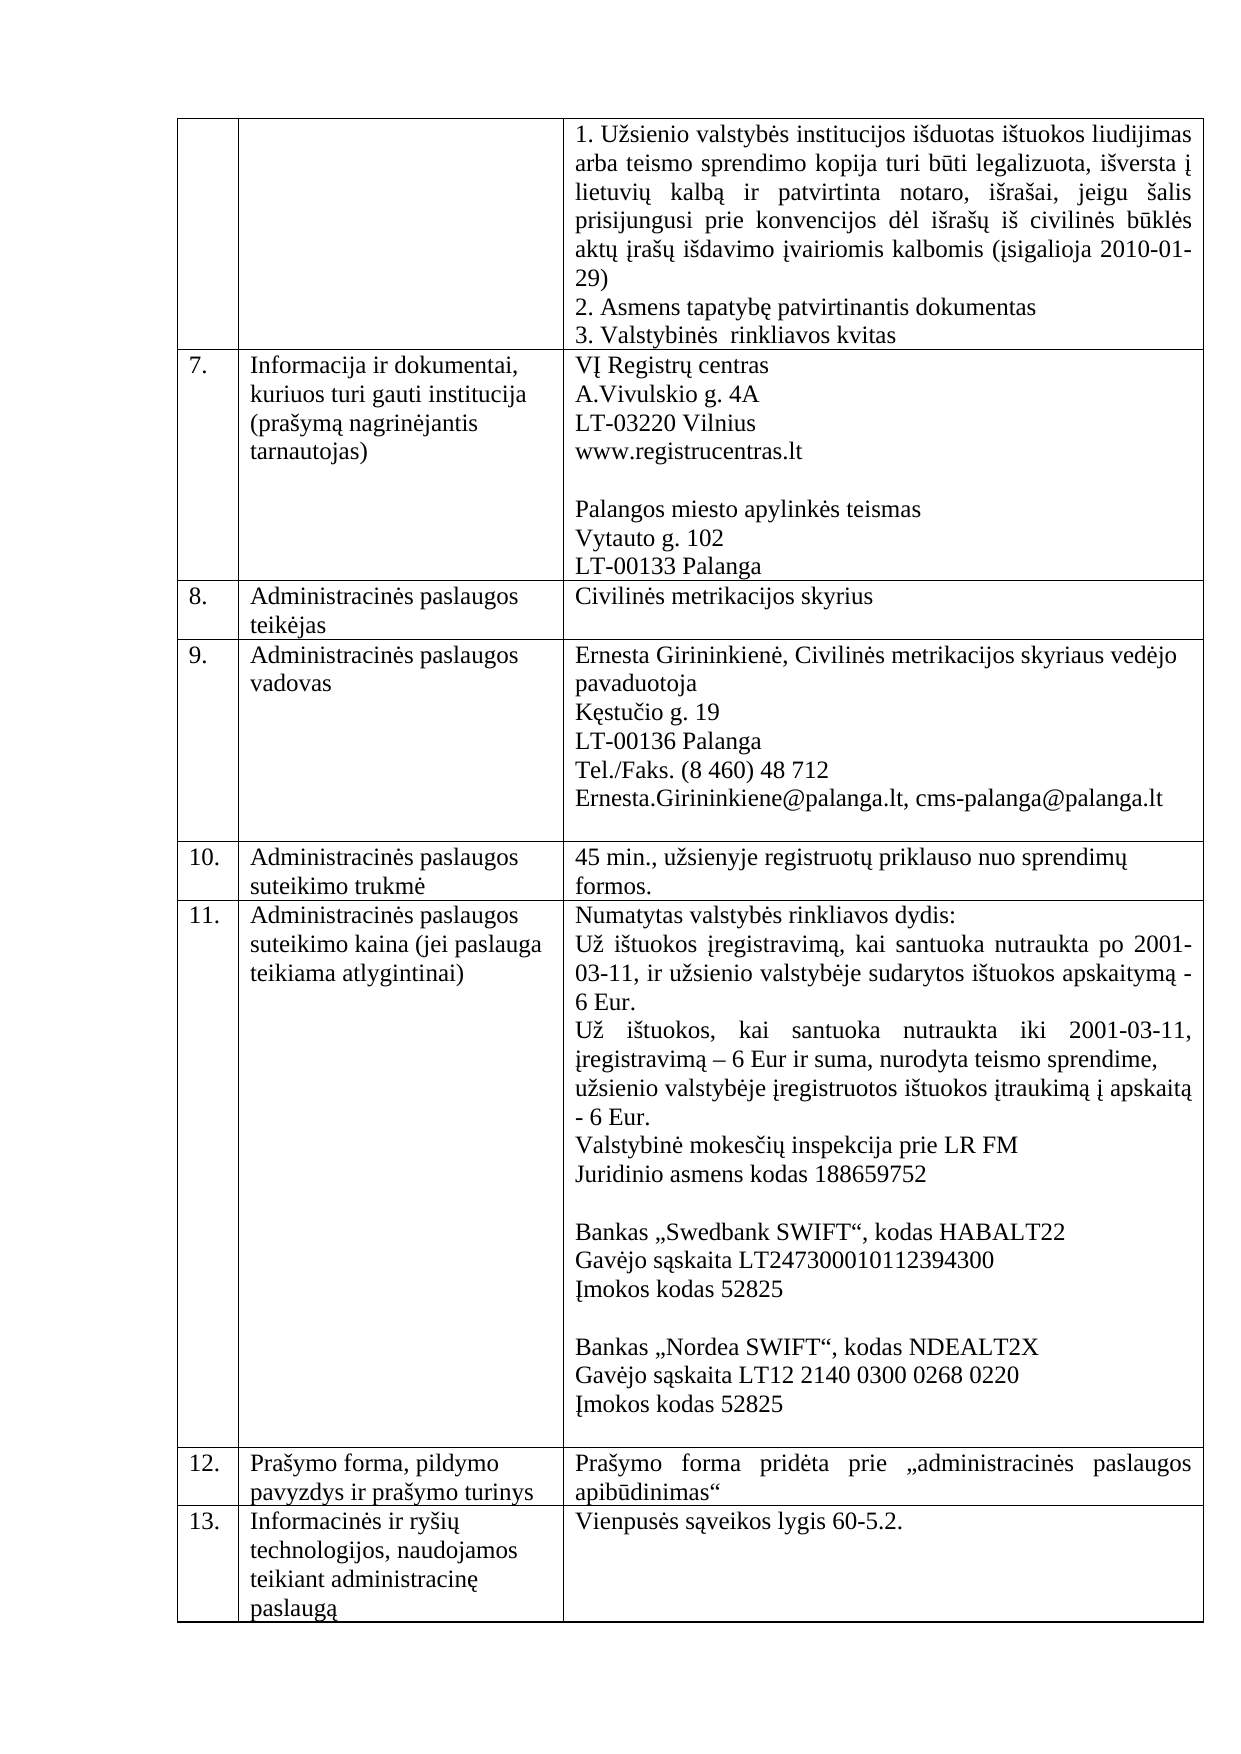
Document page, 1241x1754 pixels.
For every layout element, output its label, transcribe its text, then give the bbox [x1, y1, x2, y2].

table_cell [178, 119, 238, 349]
table_cell 8. [178, 581, 238, 639]
table_cell 10. [178, 842, 238, 899]
table_cell Prašymo forma pridėta prie „administracinės paslaugos apibūdinimas“ [564, 1448, 1203, 1505]
table_cell Administracinės paslaugos vadovas [239, 640, 563, 841]
table_cell 45 min., užsienyje registruotų priklauso nuo sprendimų formos. [564, 842, 1203, 899]
table_cell VĮ Registrų centras A.Vivulskio g. 4A LT-03220 Vilnius www.registrucentras.lt Palangos miesto apylinkės teismas Vytauto g. 102 LT-00133 Palanga [564, 350, 1203, 580]
table_cell 11. [178, 901, 238, 1447]
table_cell 9. [178, 640, 238, 841]
table_cell Informacija ir dokumentai, kuriuos turi gauti institucija (prašymą nagrinėjantis tarnautojas) [239, 350, 563, 580]
table_cell 13. [178, 1506, 238, 1621]
table_cell Ernesta Girininkienė, Civilinės metrikacijos skyriaus vedėjo pavaduotoja Kęstučio g. 19 LT-00136 Palanga Tel./Faks. (8 460) 48 712 Ernesta.Girininkiene@palanga.lt, cms-palanga@palanga.lt [564, 640, 1203, 841]
table_cell Administracinės paslaugos suteikimo kaina (jei paslauga teikiama atlygintinai) [239, 901, 563, 1447]
table_cell Informacinės ir ryšių technologijos, naudojamos teikiant administracinę paslaugą [239, 1506, 563, 1621]
table_cell Numatytas valstybės rinkliavos dydis: Už ištuokos įregistravimą, kai santuoka nutraukta po 2001-03-11, ir užsienio valstybėje sudarytos ištuokos apskaitymą - 6 Eur. Už ištuokos, kai santuoka nutraukta iki 2001-03-11, įregistravimą – 6 Eur ir suma, nurodyta teismo sprendime, užsienio valstybėje įregistruotos ištuokos įtraukimą į apskaitą - 6 Eur. Valstybinė mokesčių inspekcija prie LR FM Juridinio asmens kodas 188659752 Bankas „Swedbank SWIFT“, kodas HABALT22 Gavėjo sąskaita LT247300010112394300 Įmokos kodas 52825 Bankas „Nordea SWIFT“, kodas NDEALT2X Gavėjo sąskaita LT12 2140 0300 0268 0220 Įmokos kodas 52825 [564, 901, 1203, 1447]
table_cell Civilinės metrikacijos skyrius [564, 581, 1203, 639]
table_cell Prašymo forma, pildymo pavyzdys ir prašymo turinys [239, 1448, 563, 1505]
table_cell 7. [178, 350, 238, 580]
table_cell Administracinės paslaugos teikėjas [239, 581, 563, 639]
table_cell Vienpusės sąveikos lygis 60-5.2. [564, 1506, 1203, 1621]
table_cell 12. [178, 1448, 238, 1505]
table_cell [239, 119, 563, 349]
table_cell Administracinės paslaugos suteikimo trukmė [239, 842, 563, 899]
table_cell 1. Užsienio valstybės institucijos išduotas ištuokos liudijimas arba teismo sprendimo kopija turi būti legalizuota, išversta į lietuvių kalbą ir patvirtinta notaro, išrašai, jeigu šalis prisijungusi prie konvencijos dėl išrašų iš civilinės būklės aktų įrašų išdavimo įvairiomis kalbomis (įsigalioja 2010-01-29) 2. Asmens tapatybę patvirtinantis dokumentas 3. Valstybinės rinkliavos kvitas [564, 119, 1203, 349]
